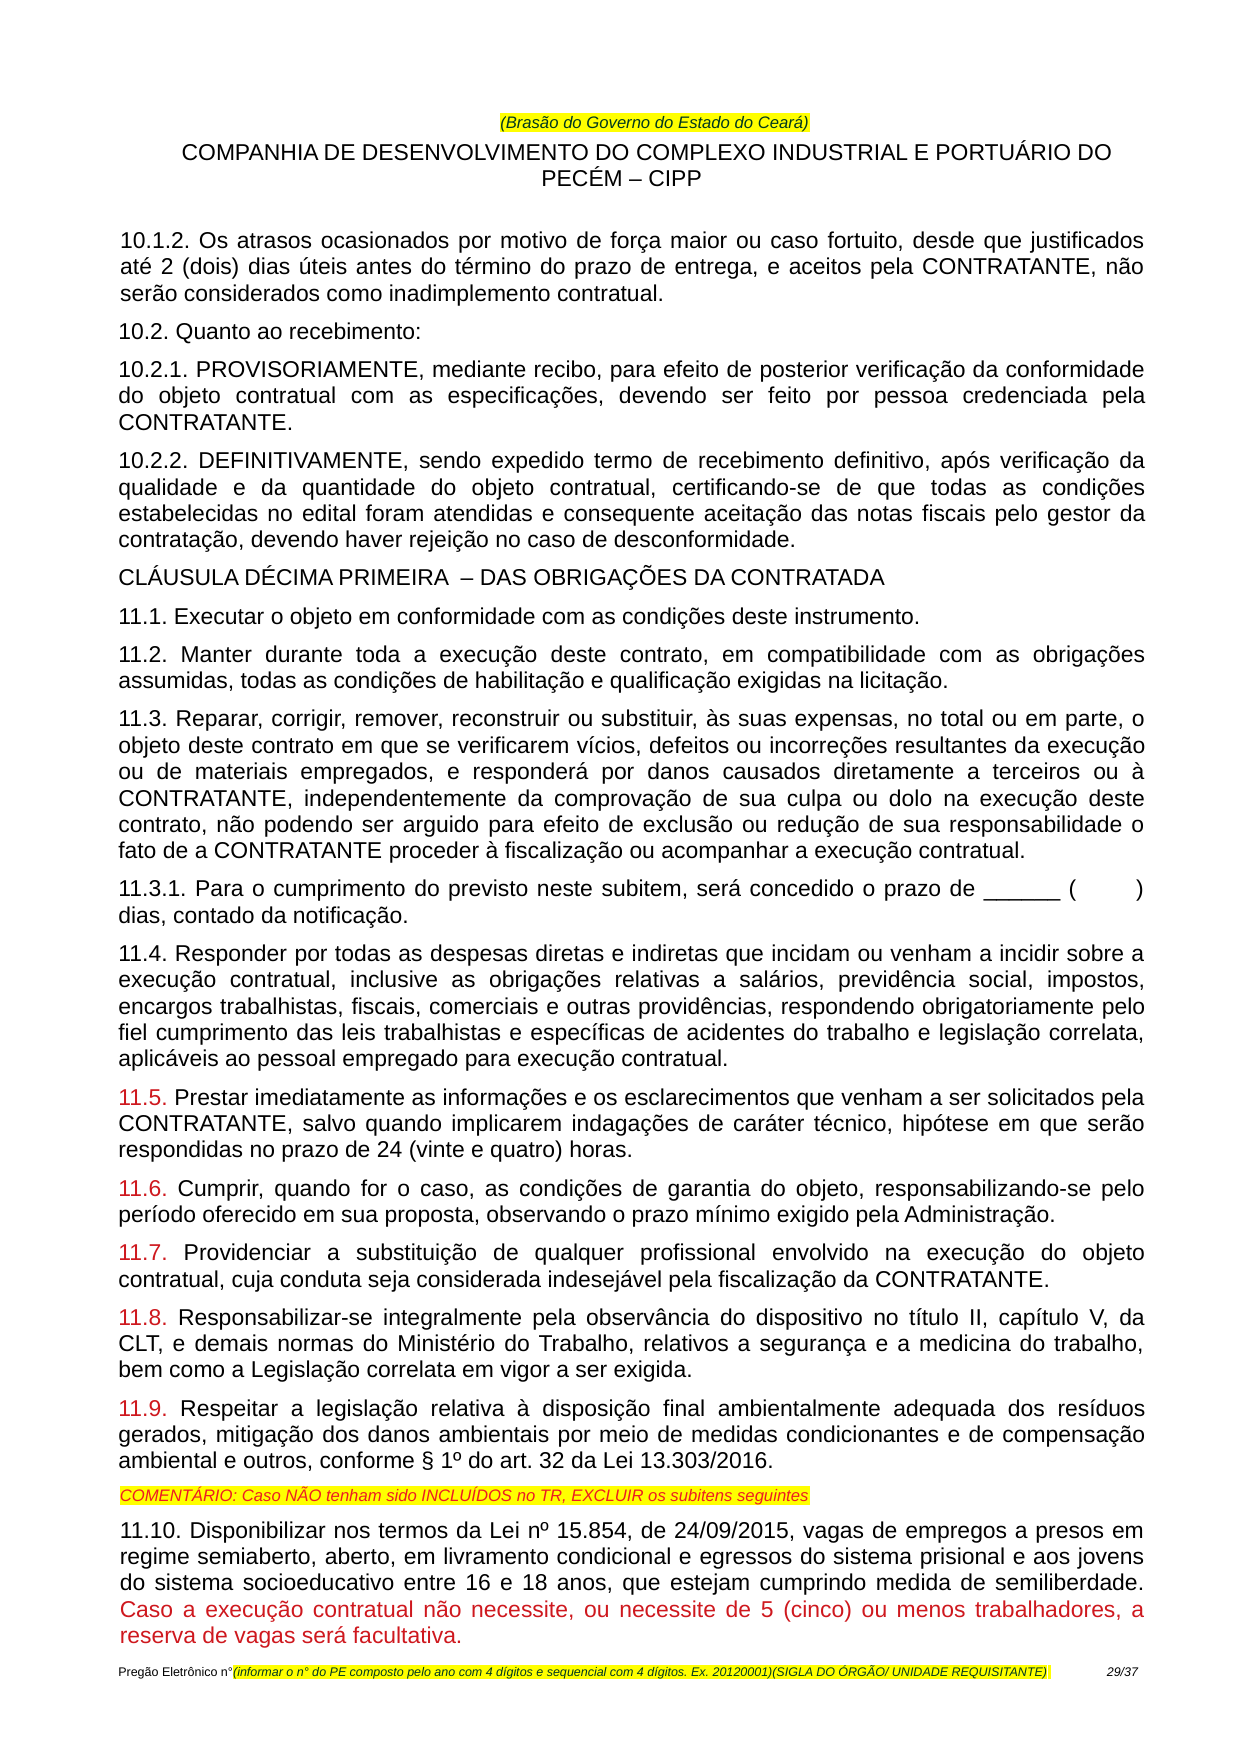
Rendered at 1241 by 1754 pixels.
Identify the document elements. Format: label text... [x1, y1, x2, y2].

text COMENTÁRIO: Caso NÃO tenham sido INCLUÍDOS no TR, EXCLUIR os subitens seguintes [119, 1486, 1146, 1505]
text 11.10. Disponibilizar nos termos da Lei nº 15.854, de 24/09/2015, vagas de empregos a presos em regime semiaberto, aberto, em livramento condicional e egressos do sistema prisional e aos jovens do sistema socioeducativo entre 16 e 18 anos, que estejam cumprindo medida de semiliberdade. Caso a execução contratual não necessite, ou necessite de 5 (cinco) ou menos trabalhadores, a reserva de vagas será facultativa. [119, 1517, 1146, 1648]
text 10.1.2. Os atrasos ocasionados por motivo de força maior ou caso fortuito, desde que justificados até 2 (dois) dias úteis antes do término do prazo de entrega, e aceitos pela CONTRATANTE, não serão considerados como inadimplemento contratual. [120, 227, 1146, 306]
text 10.2.2. DEFINITIVAMENTE, sendo expedido termo de recebimento definitivo, após verificação da qualidade e da quantidade do objeto contratual, certificando-se de que todas as condições estabelecidas no edital foram atendidas e consequente aceitação das notas fiscais pelo gestor da contratação, devendo haver rejeição no caso de desconformidade. [118, 447, 1146, 552]
text 11.1. Executar o objeto em conformidade com as condições deste instrumento. [118, 603, 1146, 629]
text 10.2.1. PROVISORIAMENTE, mediante recibo, para efeito de posterior verificação da conformidade do objeto contratual com as especificações, devendo ser feito por pessoa credenciada pela CONTRATANTE. [118, 356, 1146, 435]
text 10.2. Quanto ao recebimento: [118, 318, 1146, 344]
text 11.4. Responder por todas as despesas diretas e indiretas que incidam ou venham a incidir sobre a execução contratual, inclusive as obrigações relativas a salários, previdência social, impostos, encargos trabalhistas, fiscais, comerciais e outras providências, respondendo obrigatoriamente pelo fiel cumprimento das leis trabalhistas e específicas de acidentes do trabalho e legislação correlata, aplicáveis ao pessoal empregado para execução contratual. [118, 940, 1146, 1072]
text 11.5. Prestar imediatamente as informações e os esclarecimentos que venham a ser solicitados pela CONTRATANTE, salvo quando implicarem indagações de caráter técnico, hipótese em que serão respondidas no prazo de 24 (vinte e quatro) horas. [118, 1084, 1146, 1163]
text 11.3. Reparar, corrigir, remover, reconstruir ou substituir, às suas expensas, no total ou em parte, o objeto deste contrato em que se verificarem vícios, defeitos ou incorreções resultantes da execução ou de materiais empregados, e responderá por danos causados diretamente a terceiros ou à CONTRATANTE, independentemente da comprovação de sua culpa ou dolo na execução deste contrato, não podendo ser arguido para efeito de exclusão ou redução de sua responsabilidade o fato de a CONTRATANTE proceder à fiscalização ou acompanhar a execução contratual. [118, 705, 1146, 863]
text 11.7. Providenciar a substituição de qualquer profissional envolvido na execução do objeto contratual, cuja conduta seja considerada indesejável pela fiscalização da CONTRATANTE. [118, 1239, 1146, 1292]
text 11.8. Responsabilizar-se integralmente pela observância do dispositivo no título II, capítulo V, da CLT, e demais normas do Ministério do Trabalho, relativos a segurança e a medicina do trabalho, bem como a Legislação correlata em vigor a ser exigida. [118, 1304, 1146, 1383]
text 11.6. Cumprir, quando for o caso, as condições de garantia do objeto, responsabilizando-se pelo período oferecido em sua proposta, observando o prazo mínimo exigido pela Administração. [118, 1174, 1146, 1227]
text 11.2. Manter durante toda a execução deste contrato, em compatibilidade com as obrigações assumidas, todas as condições de habilitação e qualificação exigidas na licitação. [118, 641, 1146, 693]
text 11.9. Respeitar a legislação relativa à disposição final ambientalmente adequada dos resíduos gerados, mitigação dos danos ambientais por meio de medidas condicionantes e de compensação ambiental e outros, conforme § 1º do art. 32 da Lei 13.303/2016. [118, 1395, 1146, 1474]
text 11.3.1. Para o cumprimento do previsto neste subitem, será concedido o prazo de ______ ( ) dias, contado da notificação. [118, 875, 1146, 928]
text CLÁUSULA DÉCIMA PRIMEIRA – DAS OBRIGAÇÕES DA CONTRATADA [118, 564, 1146, 591]
